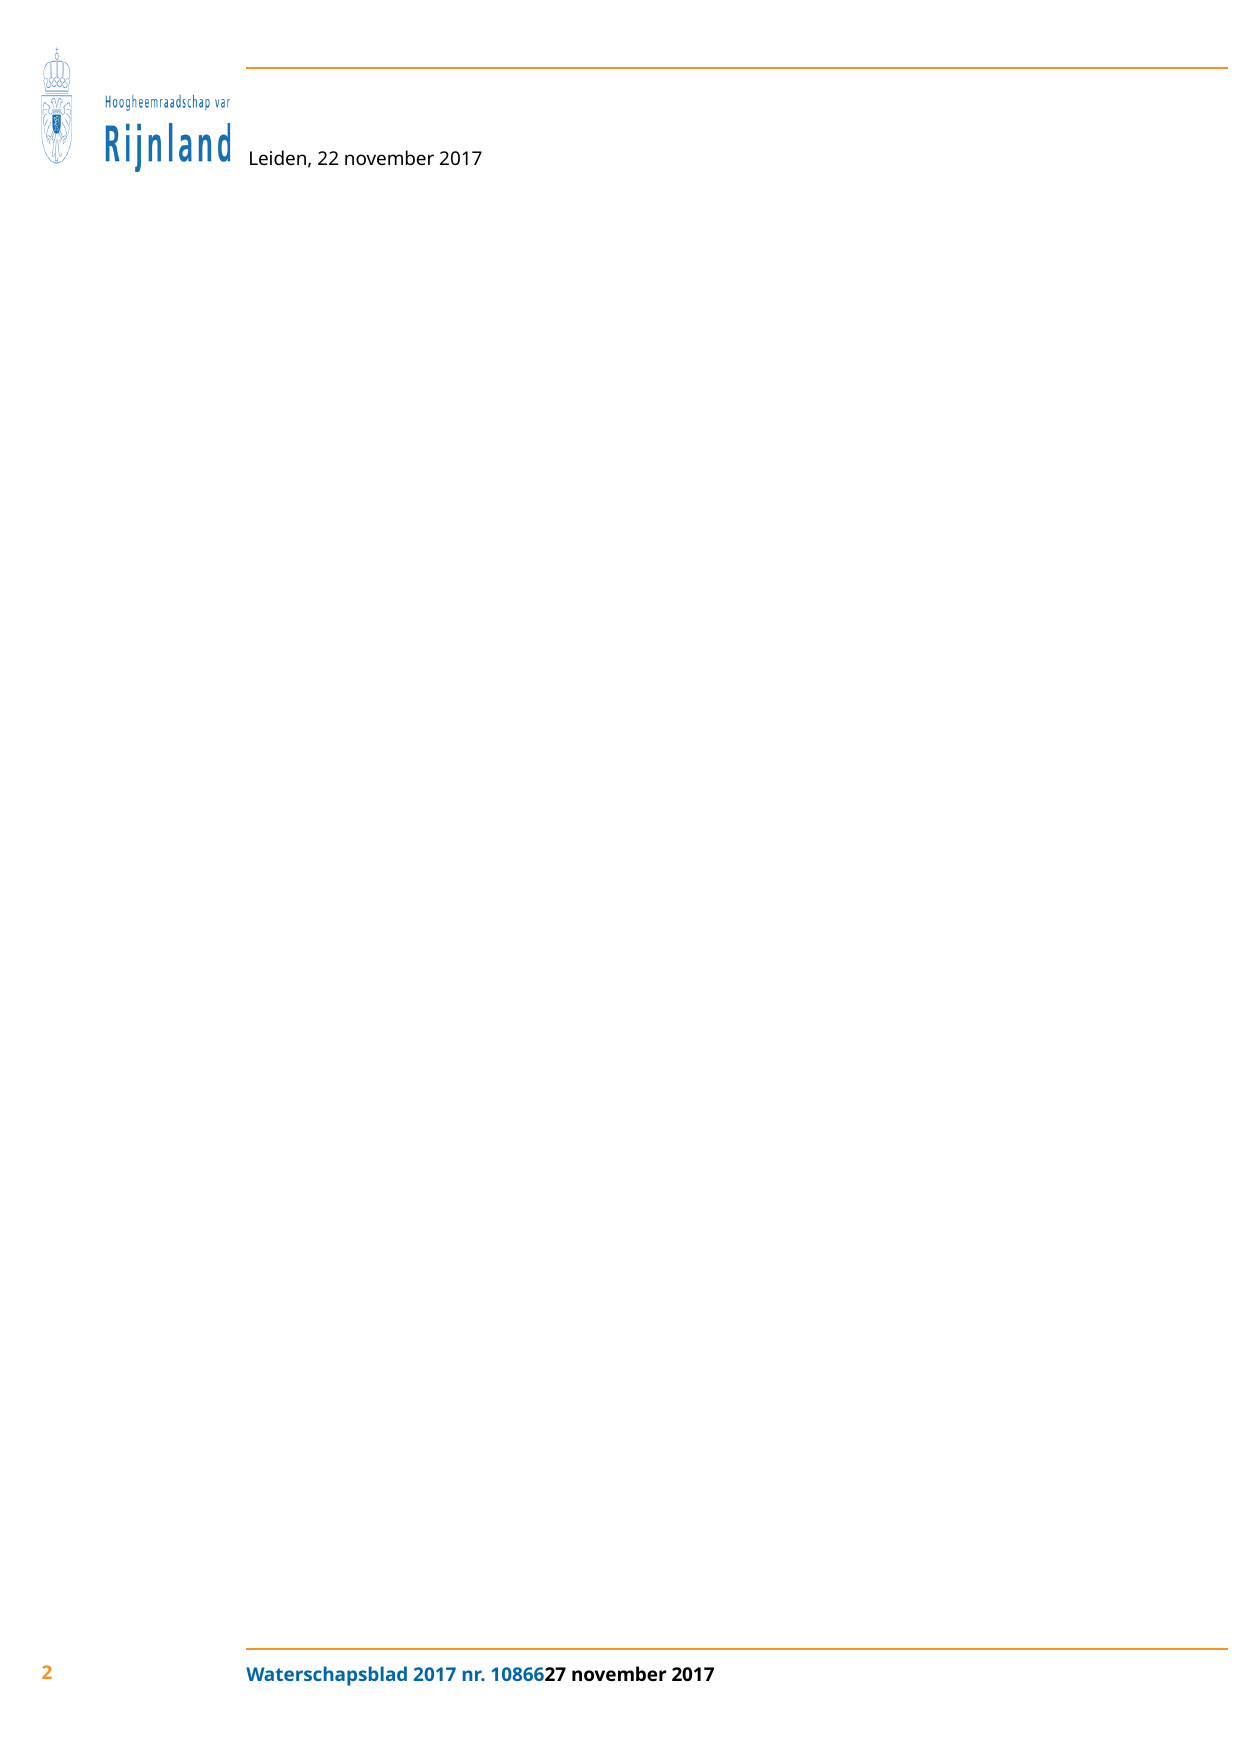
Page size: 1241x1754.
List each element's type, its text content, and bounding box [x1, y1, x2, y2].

text Leiden, 22 november 2017 [248, 145, 1152, 171]
picture [41, 47, 231, 172]
